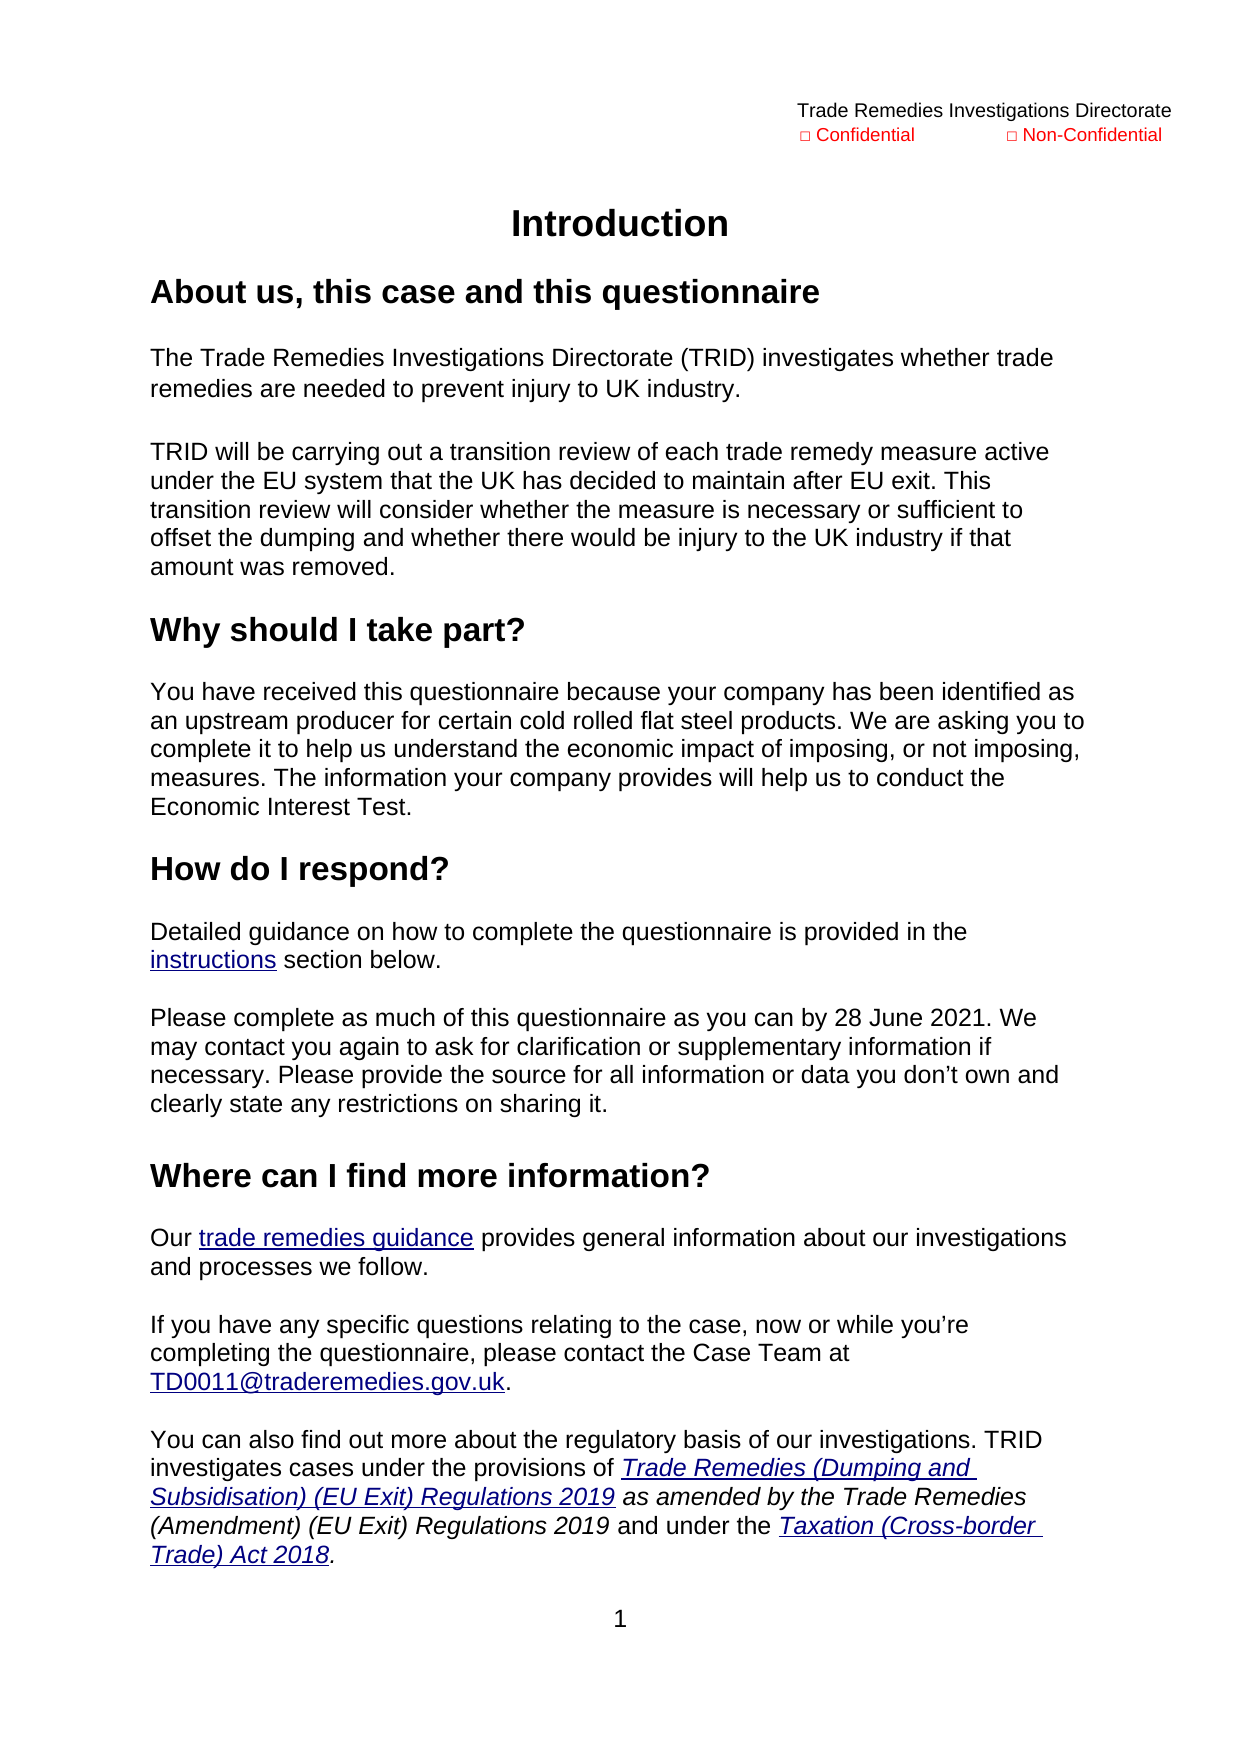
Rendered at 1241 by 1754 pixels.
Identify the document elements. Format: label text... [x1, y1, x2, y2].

text About us, this case and this questionnaire [150, 272, 1090, 311]
text How do I respond? [150, 849, 1090, 888]
text You can also find out more about the regulatory basis of our investigations. TRID investigates cases under the provisions of Trade Remedies (Dumping and Subsidisation) (EU Exit) Regulations 2019 as amended by the Trade Remedies (Amendment) (EU Exit) Regulations 2019 and under the Taxation (Cross-border Trade) Act 2018. [150, 1425, 1090, 1568]
text Where can I find more information? [150, 1156, 1090, 1195]
text Detailed guidance on how to complete the questionnaire is provided in the instructions section below. [150, 917, 1090, 974]
text You have received this questionnaire because your company has been identified as an upstream producer for certain cold rolled flat steel products. We are asking you to complete it to help us understand the economic impact of imposing, or not imposing, measures. The information your company provides will help us to conduct the Economic Interest Test. [150, 677, 1090, 821]
text Our trade remedies guidance provides general information about our investigations and processes we follow. [150, 1223, 1090, 1281]
text Why should I take part? [150, 610, 1090, 648]
text If you have any specific questions relating to the case, now or while you’re completing the questionnaire, please contact the Case Team at TD0011@traderemedies.gov.uk. [150, 1310, 1090, 1396]
subtitle Introduction [150, 201, 1090, 244]
text TRID will be carrying out a transition review of each trade remedy measure active under the EU system that the UK has decided to maintain after EU exit. This transition review will consider whether the measure is necessary or sufficient to offset the dumping and whether there would be injury to the UK industry if that amount was removed. [150, 437, 1090, 581]
text Please complete as much of this questionnaire as you can by 28 June 2021. We may contact you again to ask for clarification or supplementary information if necessary. Please provide the source for all information or data you don’t own and clearly state any restrictions on sharing it. [150, 1003, 1090, 1118]
text The Trade Remedies Investigations Directorate (TRID) investigates whether trade remedies are needed to prevent injury to UK industry. [150, 342, 1090, 403]
